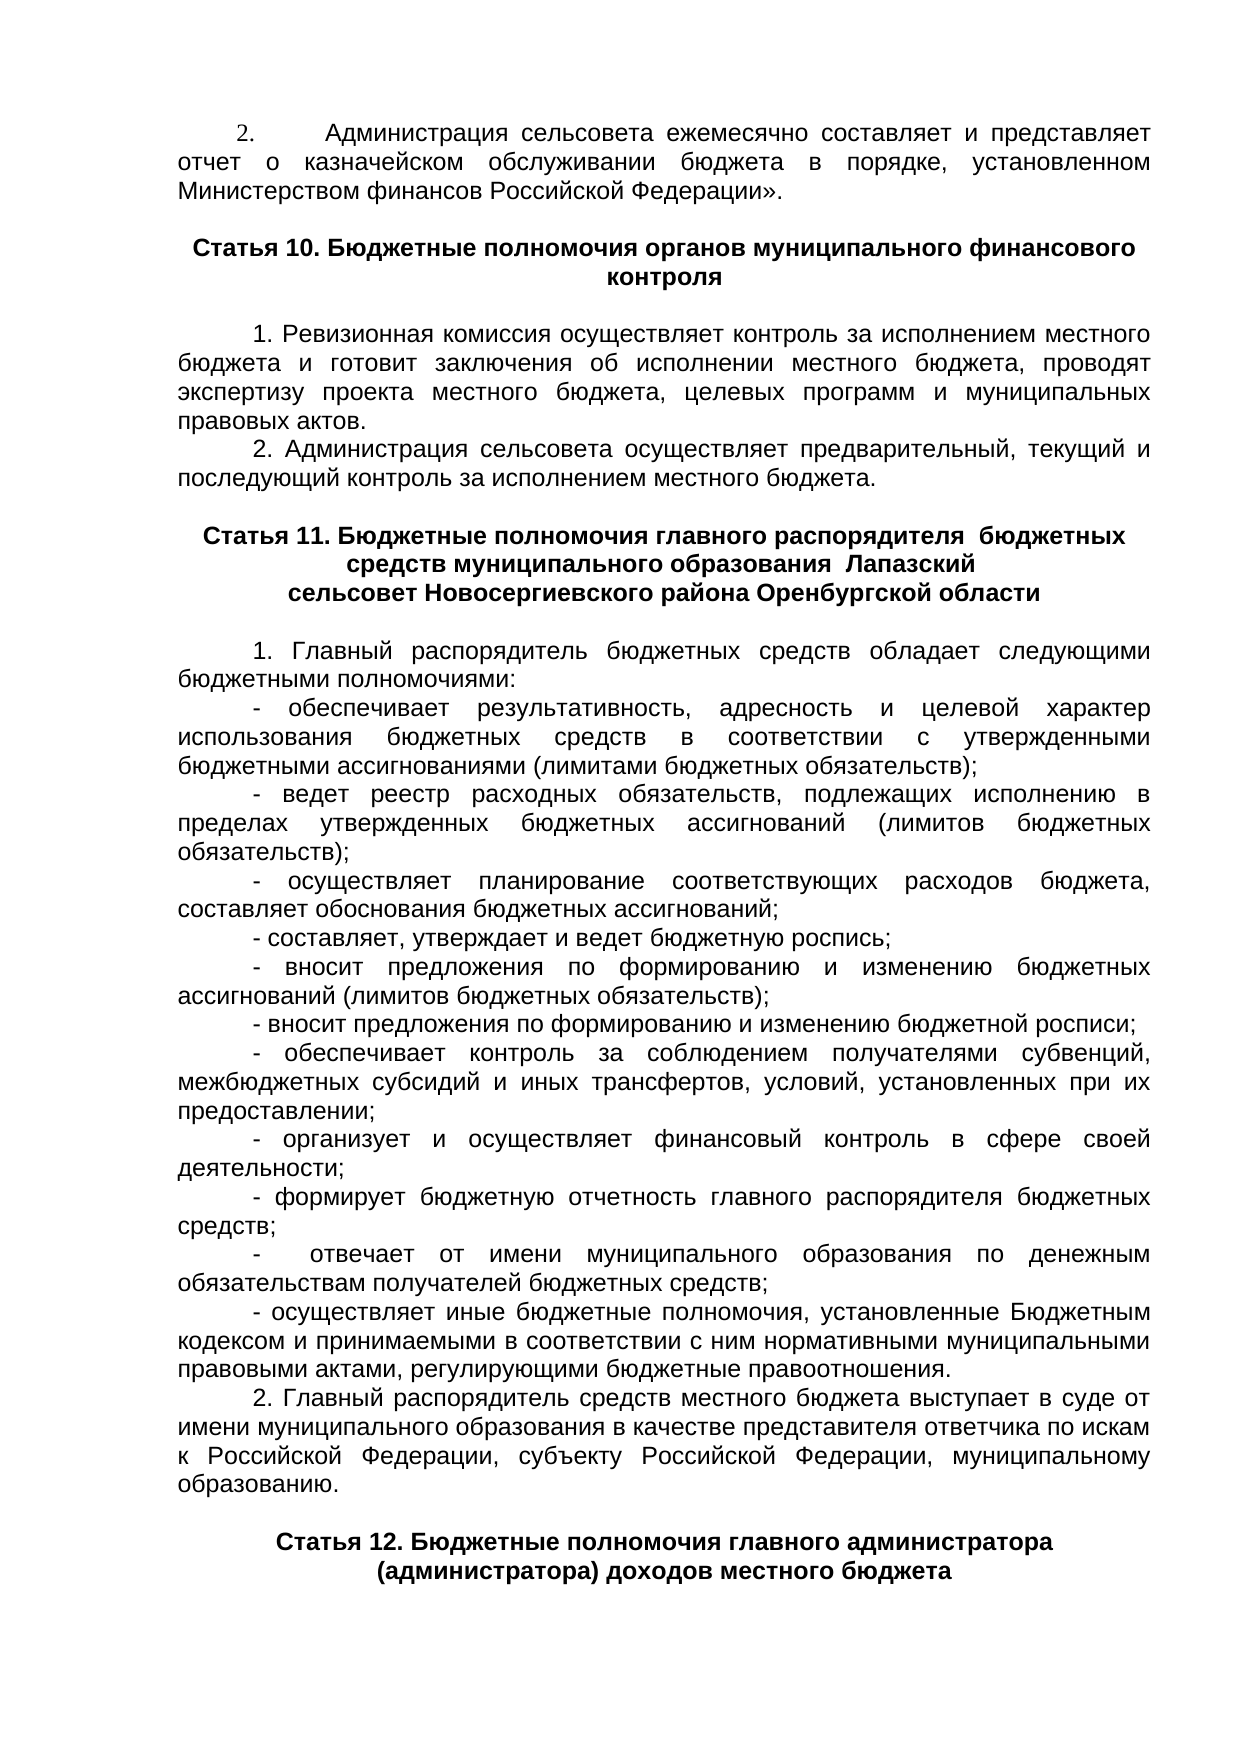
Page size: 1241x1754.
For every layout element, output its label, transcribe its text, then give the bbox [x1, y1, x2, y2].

text средств муниципального образования Лапазский [177, 549, 1152, 578]
text - осуществляет иные бюджетные полномочия, установленные Бюджетным кодексом и принимаемыми в соответствии с ним нормативными муниципальными правовыми актами, регулирующими бюджетные правоотношения. [177, 1297, 1152, 1383]
text - ведет реестр расходных обязательств, подлежащих исполнению в пределах утвержденных бюджетных ассигнований (лимитов бюджетных обязательств); [177, 779, 1152, 866]
text - вносит предложения по формированию и изменению бюджетной росписи; [177, 1009, 1152, 1038]
text - обеспечивает контроль за соблюдением получателями субвенций, межбюджетных субсидий и иных трансфертов, условий, установленных при их предоставлении; [177, 1038, 1152, 1124]
text - составляет, утверждает и ведет бюджетную роспись; [177, 923, 1152, 952]
text 1. Главный распорядитель бюджетных средств обладает следующими бюджетными полномочиями: [177, 636, 1152, 693]
text сельсовет Новосергиевского района Оренбургской области [177, 578, 1152, 607]
text - организует и осуществляет финансовый контроль в сфере своей деятельности; [177, 1124, 1152, 1182]
text - формирует бюджетную отчетность главного распорядителя бюджетных средств; [177, 1182, 1152, 1239]
text 2. Администрация сельсовета осуществляет предварительный, текущий и последующий контроль за исполнением местного бюджета. [177, 434, 1152, 492]
text 2. Главный распорядитель средств местного бюджета выступает в суде от имени муниципального образования в качестве представителя ответчика по искам к Российской Федерации, субъекту Российской Федерации, муниципальному образованию. [177, 1383, 1152, 1498]
text 1. Ревизионная комиссия осуществляет контроль за исполнением местного бюджета и готовит заключения об исполнении местного бюджета, проводят экспертизу проекта местного бюджета, целевых программ и муниципальных правовых актов. [177, 319, 1152, 434]
text Статья 11. Бюджетные полномочия главного распорядителя бюджетных [177, 521, 1152, 549]
text Статья 10. Бюджетные полномочия органов муниципального финансового контроля [177, 233, 1152, 291]
text Статья 12. Бюджетные полномочия главного администратора (администратора) доходов местного бюджета [177, 1527, 1152, 1584]
text - осуществляет планирование соответствующих расходов бюджета, составляет обоснования бюджетных ассигнований; [177, 866, 1152, 923]
text - отвечает от имени муниципального образования по денежным обязательствам получателей бюджетных средств; [177, 1239, 1152, 1297]
text - обеспечивает результативность, адресность и целевой характер использования бюджетных средств в соответствии с утвержденными бюджетными ассигнованиями (лимитами бюджетных обязательств); [177, 693, 1152, 779]
list Администрация сельсовета ежемесячно составляет и представляет отчет о казначейском обслуживании бюджета в порядке, установленном Министерством финансов Российской Федерации». [177, 118, 1152, 204]
text - вносит предложения по формированию и изменению бюджетных ассигнований (лимитов бюджетных обязательств); [177, 952, 1152, 1009]
